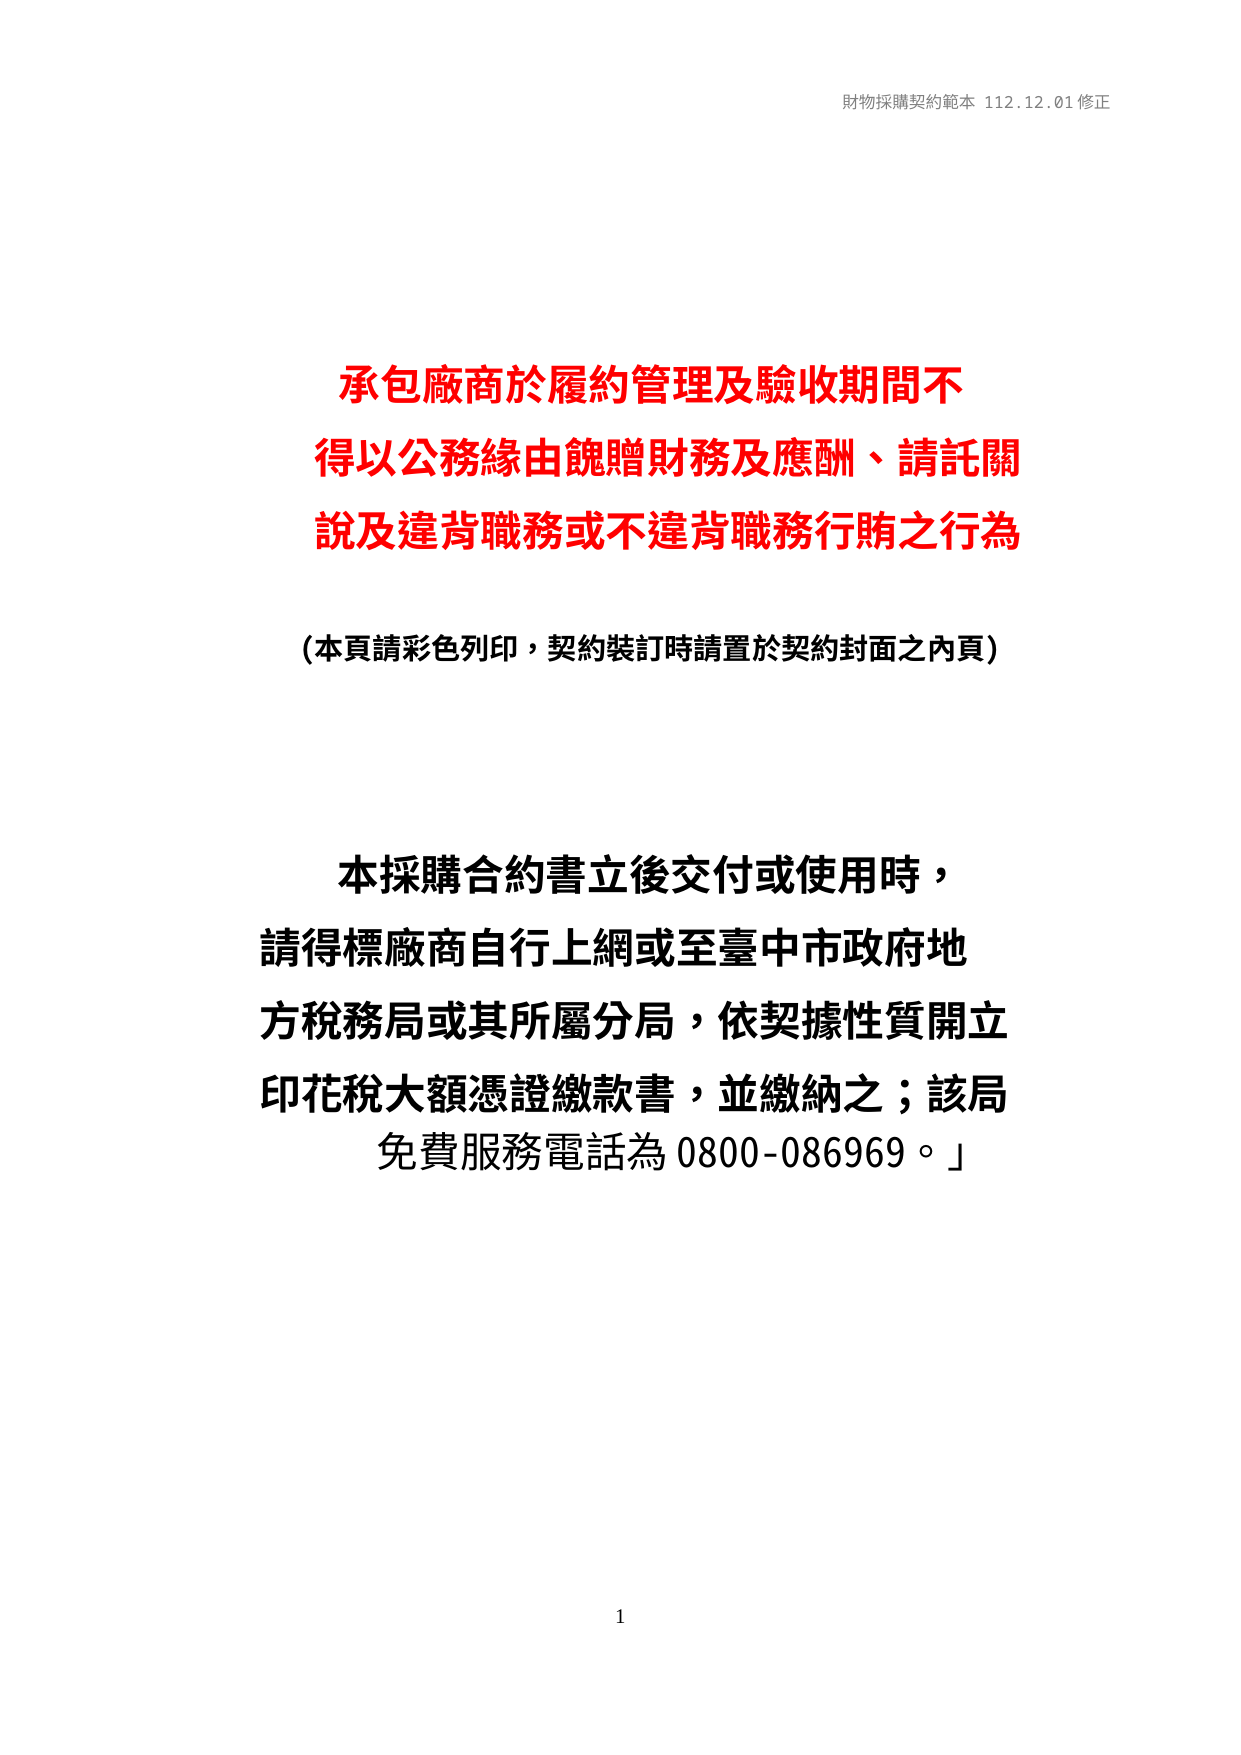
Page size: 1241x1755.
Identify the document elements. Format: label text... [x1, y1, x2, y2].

text 得以公務緣由餽贈財務及應酬、請託關 [130, 425, 1110, 486]
text 請得標廠商自行上網或至臺中市政府地 [155, 915, 1110, 976]
text 承包廠商於履約管理及驗收期間不 [130, 352, 1110, 413]
text (本頁請彩色列印，契約裝訂時請置於契約封面之內頁) [130, 626, 1110, 667]
text 印花稅大額憑證繳款書，並繳納之；該局 [155, 1061, 1110, 1121]
text 方稅務局或其所屬分局，依契據性質開立 [155, 988, 1110, 1048]
text 說及違背職務或不違背職務行賄之行為 [130, 498, 1110, 558]
text 本採購合約書立後交付或使用時， [130, 842, 1110, 903]
text 免費服務電話為0800-086969。」 [130, 1134, 1110, 1175]
